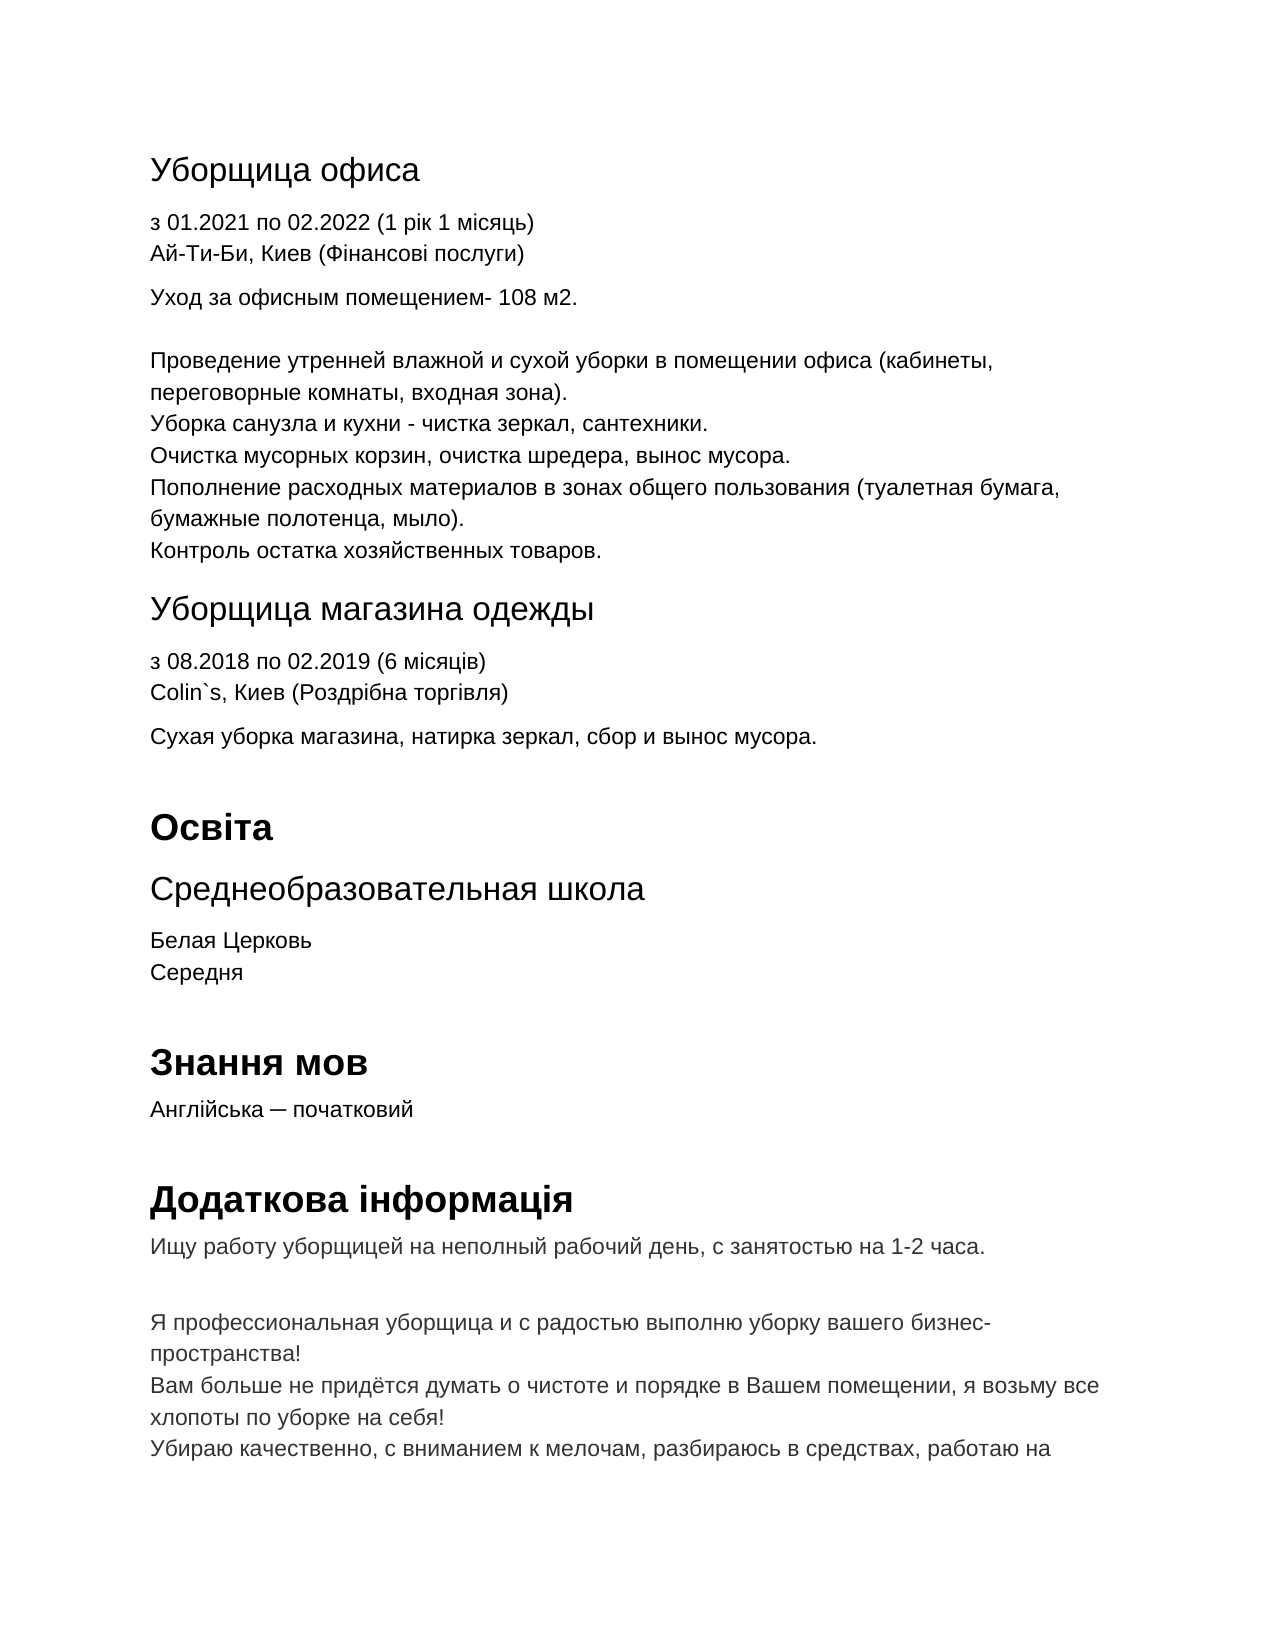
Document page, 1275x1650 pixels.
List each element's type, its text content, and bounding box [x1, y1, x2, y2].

text з 01.2021 по 02.2022 (1 рік 1 місяць) Ай-Ти-Би, Киев (Фінансові послуги) [150, 208, 1125, 266]
subtitle Додаткова інформація [150, 1178, 1125, 1221]
text Англійська ─ початковий [150, 1096, 1125, 1122]
text Белая Церковь Середня [150, 927, 1125, 985]
text Я профессиональная уборщица и с радостью выполню уборку вашего бизнес-пространства! Вам больше не придётся думать о чистоте и порядке в Вашем помещении, я возьму все хлопоты по уборке на себя! Убираю качественно, с вниманием к мелочам, разбираюсь в средствах, работаю на [150, 1277, 1125, 1461]
subtitle Освіта [150, 805, 1125, 848]
subtitle Среднеобразовательная школа [150, 869, 1125, 907]
text Сухая уборка магазина, натирка зеркал, сбор и вынос мусора. [150, 723, 1125, 749]
text Уход за офисным помещением- 108 м2. Проведение утренней влажной и сухой уборки в помещении офиса (кабинеты, переговорные комнаты, входная зона). Уборка санузла и кухни - чистка зеркал, сантехники. Очистка мусорных корзин, очистка шредера, вынос мусора. Пополнение расходных материалов в зонах общего пользования (туалетная бумага, бумажные полотенца, мыло). Контроль остатка хозяйственных товаров. [150, 284, 1125, 563]
subtitle Уборщица офиса [150, 150, 1125, 188]
text з 08.2018 по 02.2019 (6 місяців) Colin`s, Киев (Роздрібна торгівля) [150, 648, 1125, 706]
text Ищу работу уборщицей на неполный рабочий день, с занятостью на 1-2 часа. [150, 1233, 1125, 1259]
subtitle Уборщица магазина одежды [150, 589, 1125, 627]
subtitle Знання мов [150, 1040, 1125, 1083]
